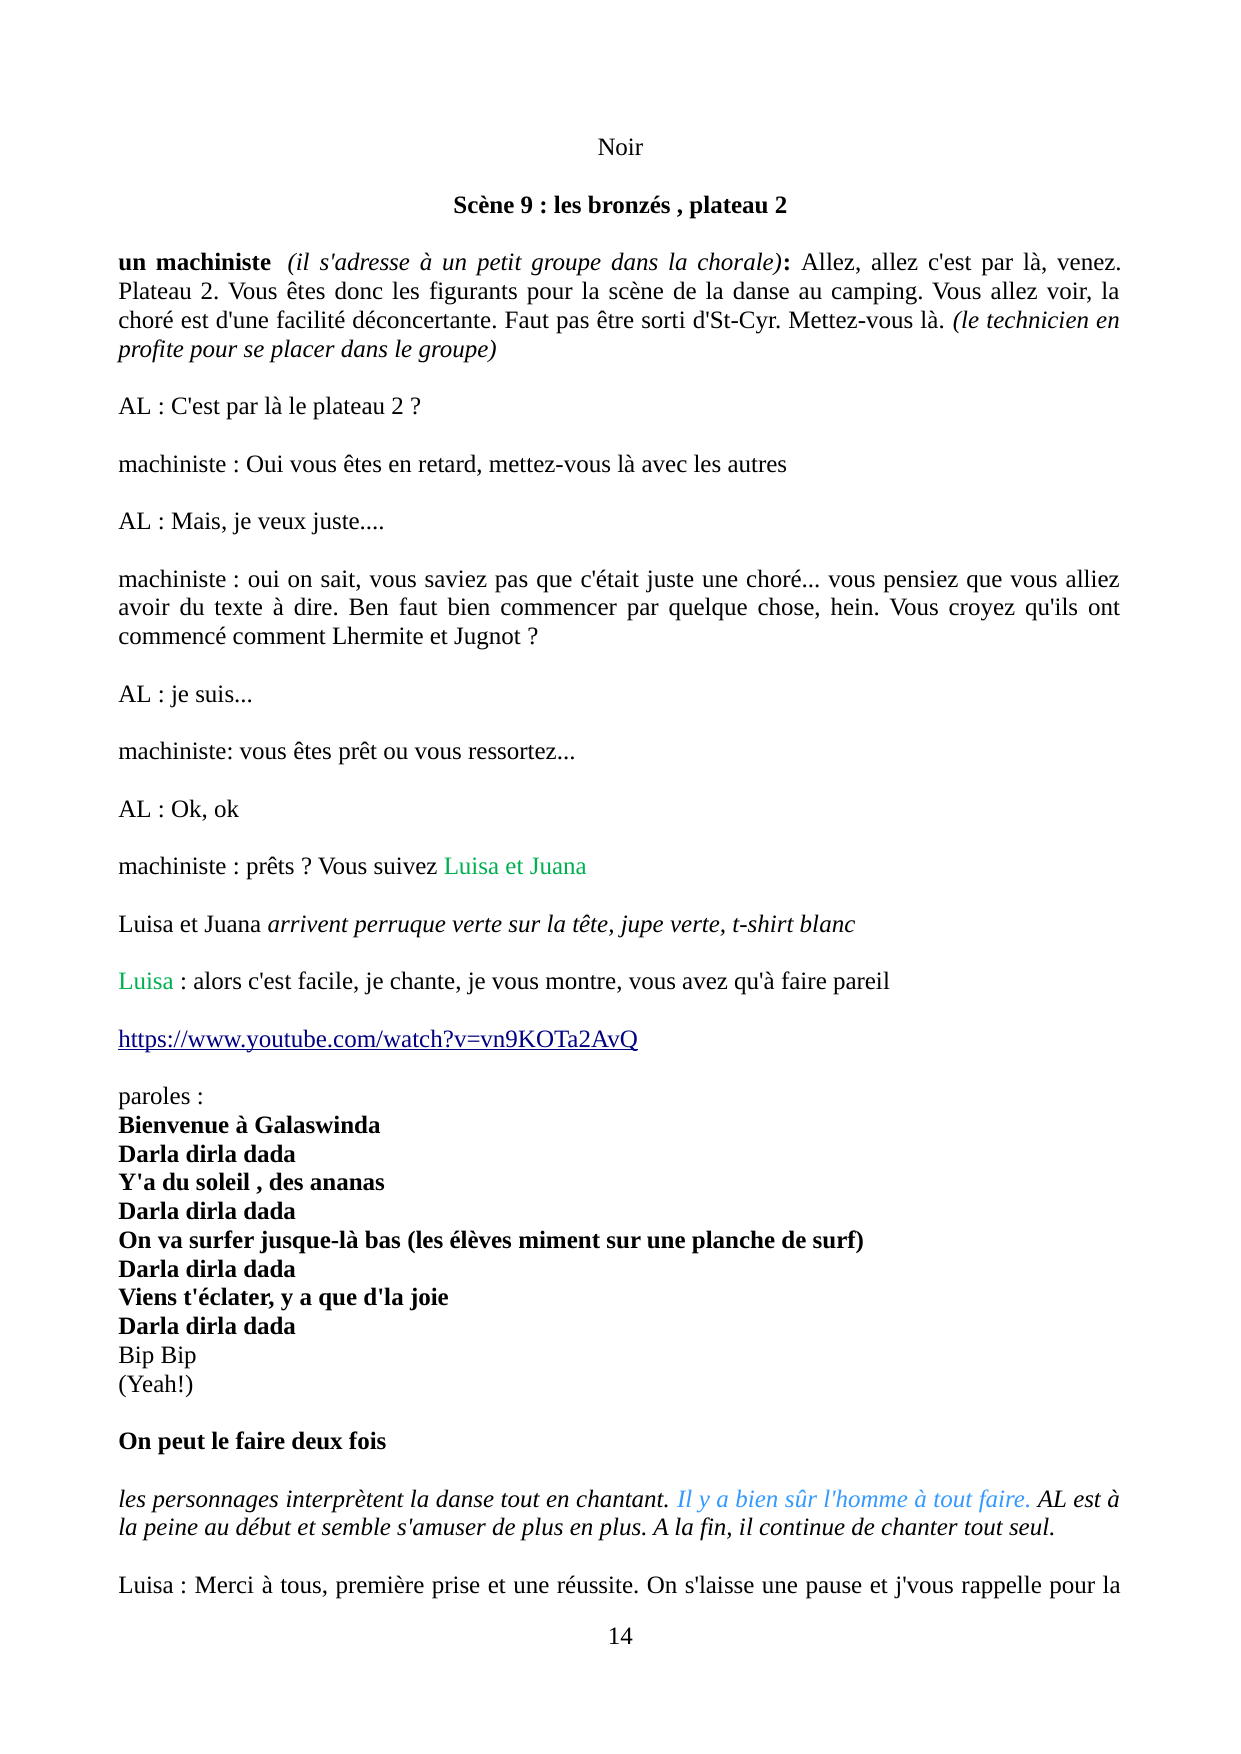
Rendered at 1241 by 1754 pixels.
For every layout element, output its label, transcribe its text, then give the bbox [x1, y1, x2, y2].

text AL : C'est par là le plateau 2 ? [118, 391, 1122, 420]
text AL : Mais, je veux juste.... [118, 506, 1122, 535]
text Luisa et Juana arrivent perruque verte sur la tête, jupe verte, t-shirt blanc [118, 909, 1122, 937]
text machiniste : oui on sait, vous saviez pas que c'était juste une choré... vous pensiez que vous alliez avoir du texte à dire. Ben faut bien commencer par quelque chose, hein. Vous croyez qu'ils ont commencé comment Lhermite et Jugnot ? [118, 564, 1122, 650]
text Luisa : Merci à tous, première prise et une réussite. On s'laisse une pause et j'vous rappelle pour la [118, 1570, 1122, 1599]
text Bip Bip (Yeah!) [118, 1340, 1122, 1397]
text machiniste : Oui vous êtes en retard, mettez-vous là avec les autres [118, 449, 1122, 477]
text Noir [118, 132, 1122, 161]
text On peut le faire deux fois [118, 1426, 1122, 1455]
text Luisa : alors c'est facile, je chante, je vous montre, vous avez qu'à faire pareil [118, 966, 1122, 995]
text machiniste : prêts ? Vous suivez Luisa et Juana [118, 851, 1122, 880]
text Viens t'éclater, y a que d'la joie [118, 1282, 1122, 1311]
text un machiniste (il s'adresse à un petit groupe dans la chorale): Allez, allez c'est par là, venez. Plateau 2. Vous êtes donc les figurants pour la scène de la danse au camping. Vous allez voir, la choré est d'une facilité déconcertante. Faut pas être sorti d'St-Cyr. Mettez-vous là. (le technicien en profite pour se placer dans le groupe) [118, 247, 1122, 362]
text Darla dirla dada [118, 1311, 1122, 1340]
text AL : je suis... [118, 679, 1122, 707]
text Darla dirla dada [118, 1139, 1122, 1167]
text Scène 9 : les bronzés , plateau 2 [118, 190, 1122, 219]
text Bienvenue à Galaswinda [118, 1110, 1122, 1139]
text https://www.youtube.com/watch?v=vn9KOTa2AvQ [118, 1024, 1122, 1052]
text paroles : [118, 1081, 1122, 1110]
text AL : Ok, ok [118, 794, 1122, 822]
text Y'a du soleil , des ananas [118, 1167, 1122, 1196]
text On va surfer jusque-là bas (les élèves miment sur une planche de surf) [118, 1225, 1122, 1254]
text machiniste: vous êtes prêt ou vous ressortez... [118, 736, 1122, 765]
text Darla dirla dada [118, 1254, 1122, 1282]
text les personnages interprètent la danse tout en chantant. Il y a bien sûr l'homme à tout faire. AL est à la peine au début et semble s'amuser de plus en plus. A la fin, il continue de chanter tout seul. [118, 1484, 1122, 1541]
text Darla dirla dada [118, 1196, 1122, 1225]
